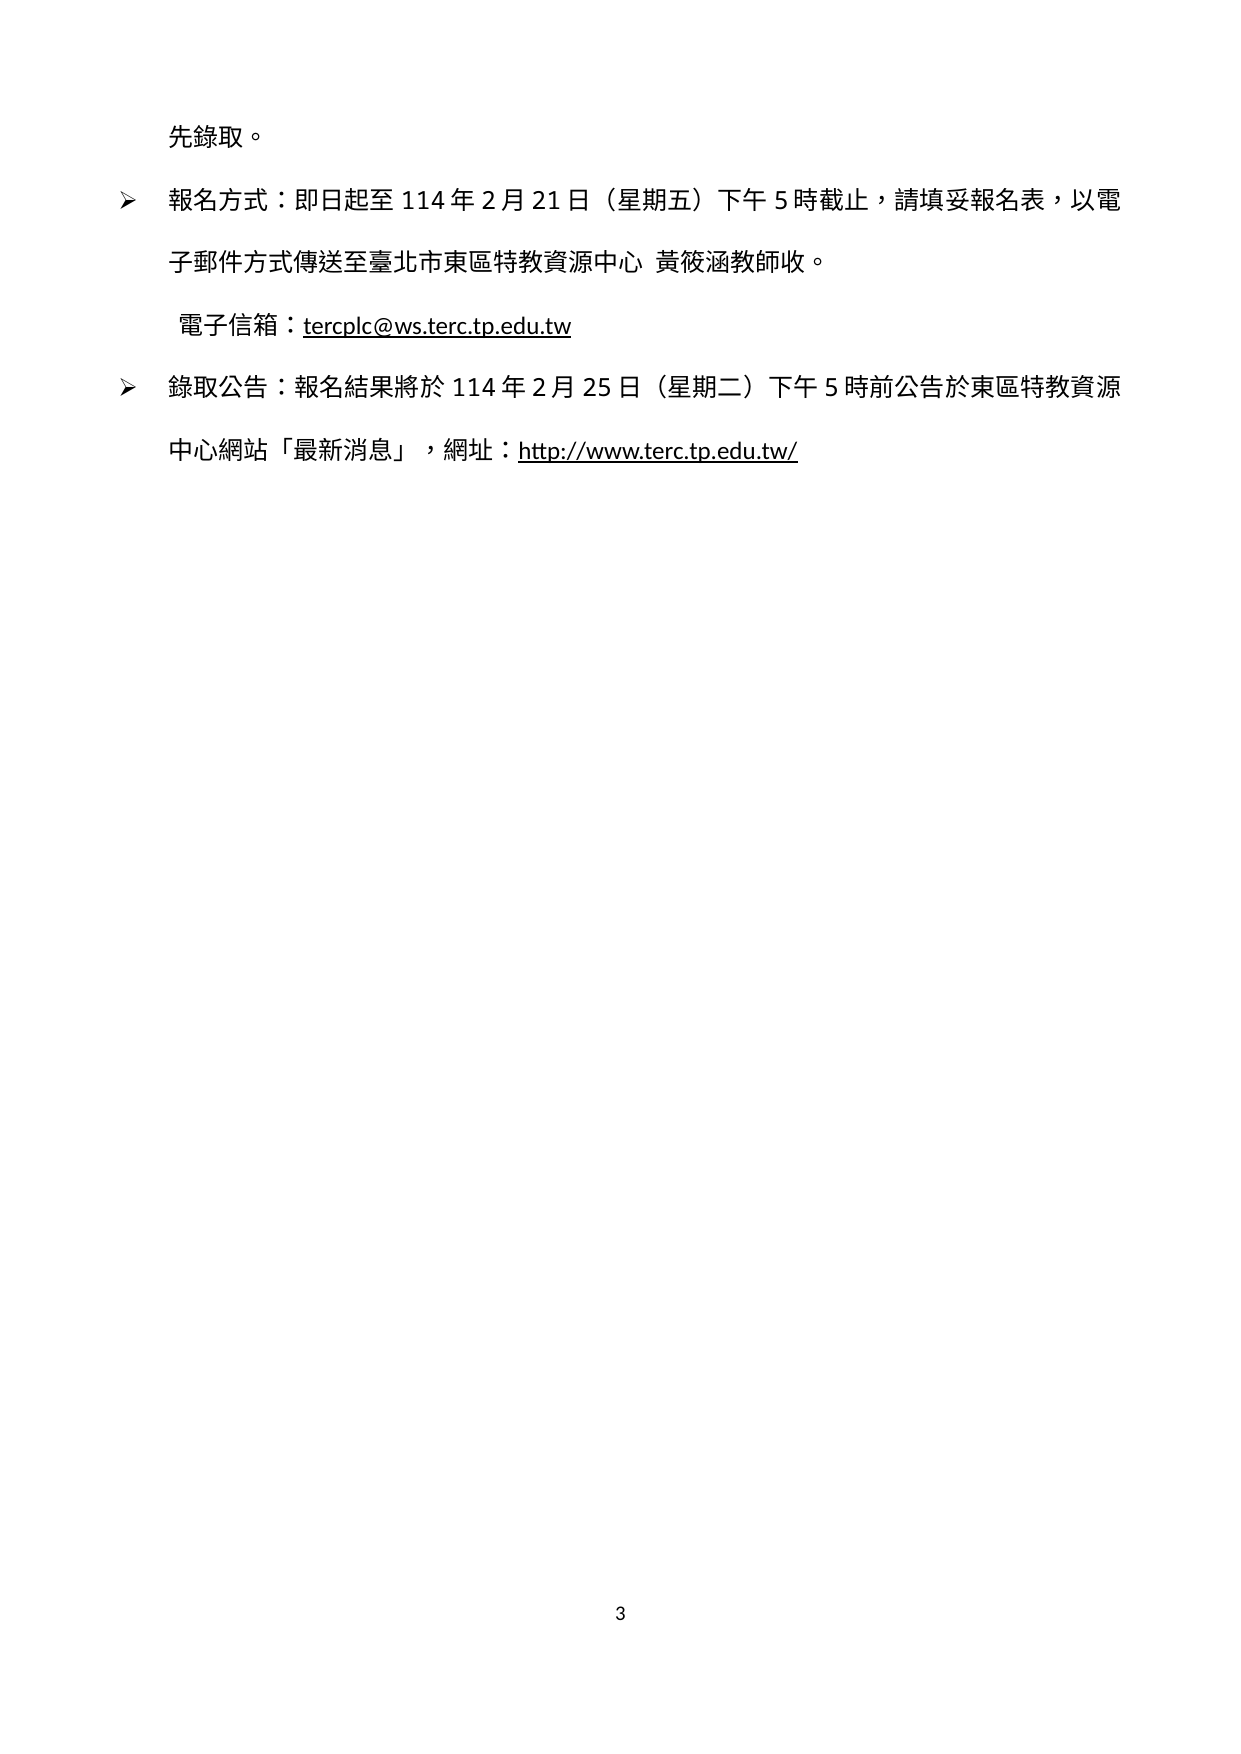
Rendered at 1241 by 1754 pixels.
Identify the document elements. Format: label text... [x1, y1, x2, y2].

list 錄取公告：報名結果將於114年2月25日（星期二）下午5時前公告於東區特教資源中心網站「最新消息」，網址：http://www.terc.tp.edu.tw/ [118, 344, 1122, 469]
text 電子信箱：tercplc@ws.terc.tp.edu.tw [118, 282, 1122, 344]
list 先錄取。 [118, 94, 1122, 157]
list 報名方式：即日起至114年2月21日（星期五）下午5時截止，請填妥報名表，以電子郵件方式傳送至臺北市東區特教資源中心 黃筱涵教師收。 [118, 157, 1122, 282]
